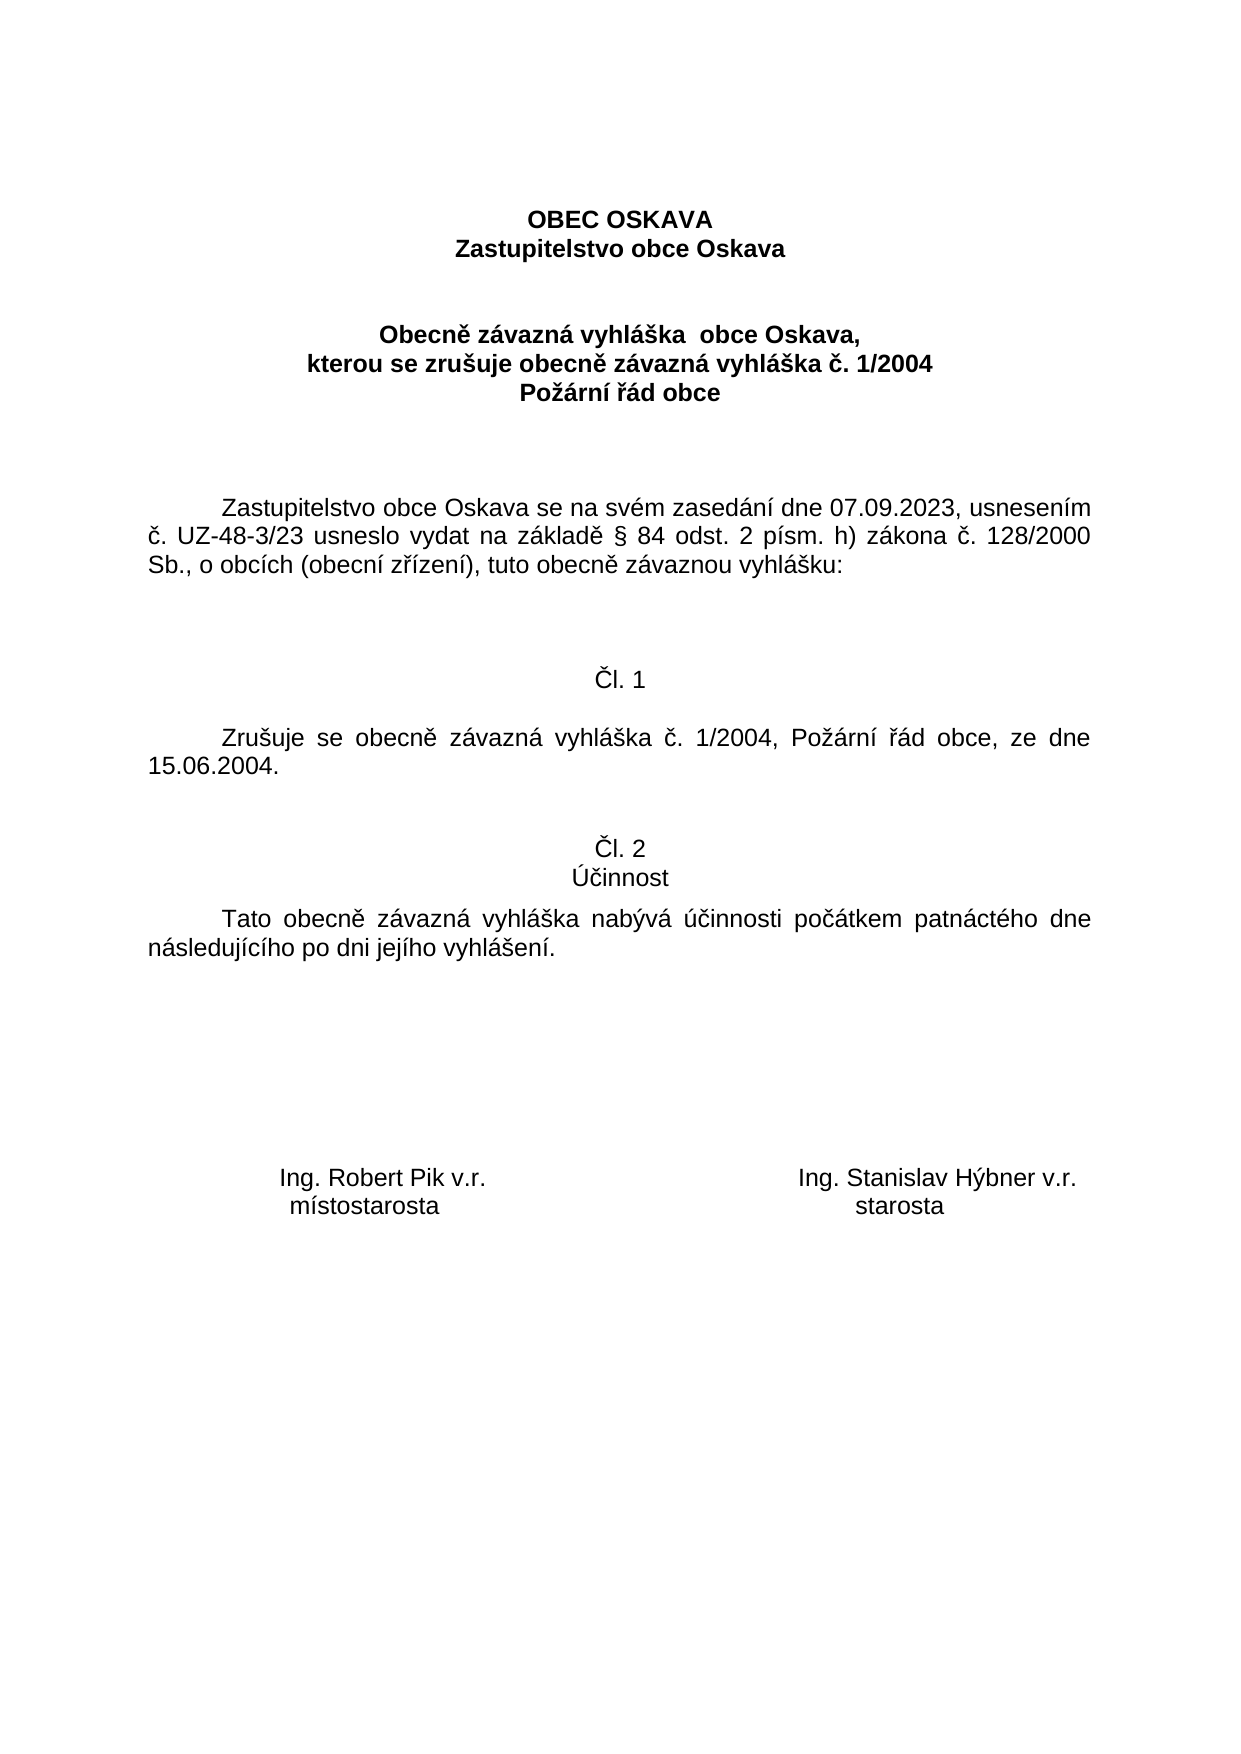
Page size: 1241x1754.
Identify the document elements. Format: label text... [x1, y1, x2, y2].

text místostarosta starosta [148, 1191, 1093, 1220]
text Požární řád obce [148, 378, 1093, 406]
text Zastupitelstvo obce Oskava se na svém zasedání dne 07.09.2023, usnesením č. UZ-48-3/23 usneslo vydat na základě § 84 odst. 2 písm. h) zákona č. 128/2000 Sb., o obcích (obecní zřízení), tuto obecně závaznou vyhlášku: [148, 493, 1093, 579]
text kterou se zrušuje obecně závazná vyhláška č. 1/2004 [148, 349, 1093, 378]
text Účinnost [148, 863, 1093, 891]
text Čl. 2 [148, 834, 1093, 863]
text Zrušuje se obecně závazná vyhláška č. 1/2004, Požární řád obce, ze dne 15.06.2004. [148, 723, 1093, 780]
subtitle Čl. 1 [148, 665, 1093, 694]
text Obecně závazná vyhláška obce Oskava, [148, 320, 1093, 349]
text Ing. Robert Pik v.r. Ing. Stanislav Hýbner v.r. [148, 1163, 1093, 1191]
text Tato obecně závazná vyhláška nabývá účinnosti počátkem patnáctého dne následujícího po dni jejího vyhlášení. [148, 904, 1093, 961]
text OBEC OSKAVA [148, 205, 1093, 234]
text Zastupitelstvo obce Oskava [148, 234, 1093, 263]
